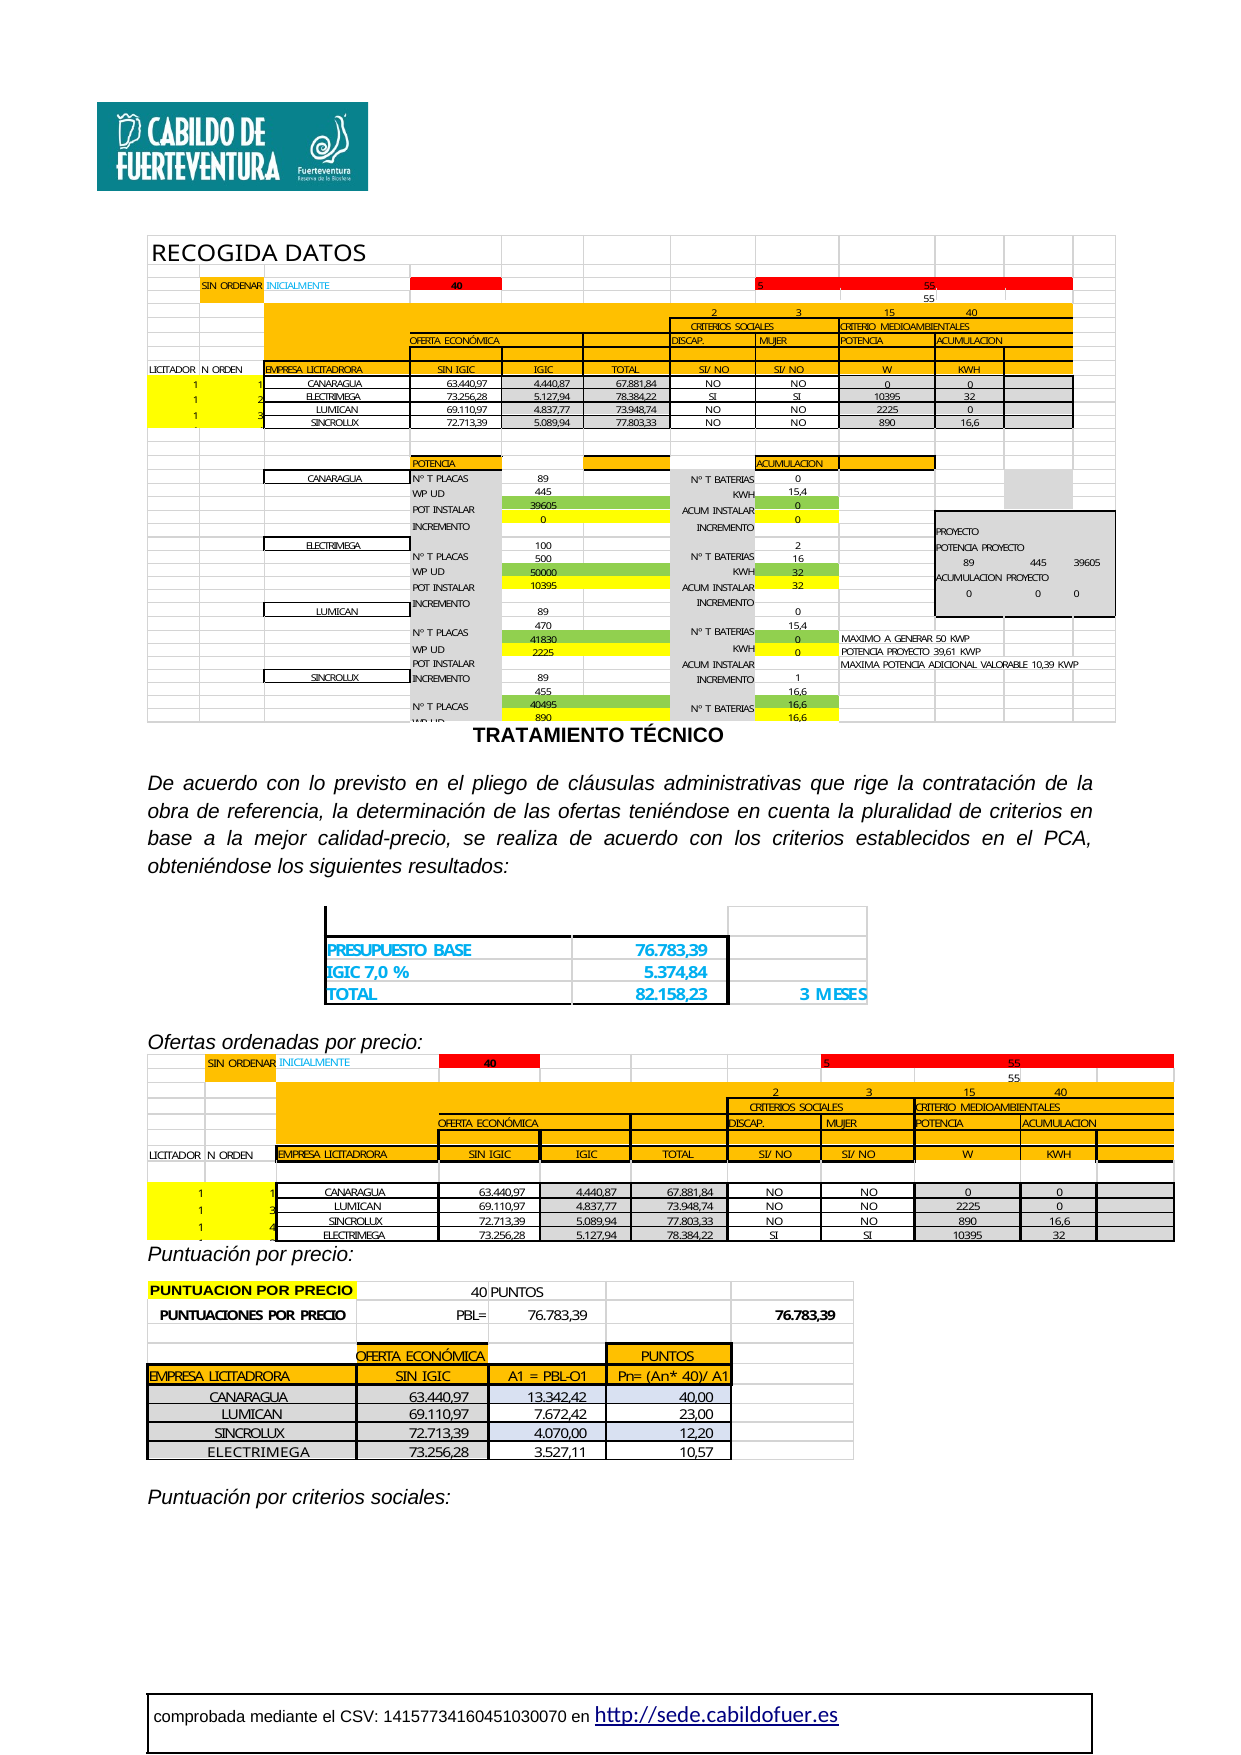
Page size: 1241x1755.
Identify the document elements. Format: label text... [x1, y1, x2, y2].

table_cell N ORDEN [206, 1146, 275, 1160]
table_cell [1021, 1131, 1095, 1144]
table_cell [1073, 347, 1115, 360]
table_cell W [840, 362, 934, 374]
table_cell [502, 589, 583, 602]
table_cell [840, 551, 934, 563]
table_cell SI [671, 389, 755, 401]
table_cell 16,6 [755, 708, 839, 721]
table_cell [206, 1099, 276, 1113]
table_cell 41830 [502, 630, 670, 643]
table_cell [936, 683, 1003, 695]
table_cell LUMICAN [265, 603, 409, 616]
table_cell [277, 1163, 438, 1182]
table_cell [200, 265, 264, 277]
table_cell [729, 1131, 820, 1144]
table_cell NO [822, 1184, 913, 1197]
table_header INICIALMENTE [276, 1055, 439, 1068]
table_header [1074, 236, 1115, 264]
table_cell [936, 497, 1004, 509]
table_cell [732, 1324, 853, 1342]
table_cell ELECTRIMEGA [265, 538, 409, 549]
table_cell NO [729, 1199, 820, 1211]
table_cell 5 55 [755, 277, 1073, 290]
table_cell [148, 318, 199, 332]
table_header [756, 236, 838, 264]
table_cell [148, 265, 199, 277]
table_cell 3 MESES [730, 982, 866, 1002]
table_cell [200, 442, 264, 454]
table_cell TOTAL [632, 1147, 726, 1160]
table_cell [1074, 696, 1115, 708]
table_cell 16,6 [755, 683, 838, 695]
table_cell [200, 497, 264, 509]
table_cell Nº T PLACAS WP UD POT INSTALAR INCREMENTO Nº T PLACAS WP UD POT INSTALAR INCREMENTO Nº T PLACAS WP UD POT INSTALAR INCREMENTO Nº T PLACAS WP UD POT INSTALAR INCREMENTO [410, 471, 502, 721]
table_cell [584, 334, 669, 346]
table_cell ACUMULACION [756, 457, 838, 469]
table_cell 32 [1022, 1227, 1095, 1240]
table_cell [1005, 709, 1072, 721]
table_cell ELECTRIMEGA [265, 389, 409, 401]
table_cell IGIC [542, 1147, 629, 1160]
table_cell [148, 442, 199, 454]
table_cell N ORDEN [200, 361, 263, 374]
table_cell LUMICAN [149, 1404, 355, 1421]
table_cell 5.089,94 [502, 416, 583, 428]
table_cell MAXIMA POTENCIA ADICIONAL VALORABLE 10,39 KWP [840, 657, 1115, 669]
table_header DATOS ECONÓMICOS PROYECTO [327, 906, 727, 935]
table_cell [1098, 1184, 1173, 1197]
table_cell [632, 1131, 726, 1144]
table_cell [1021, 1068, 1096, 1082]
table_cell 500 [502, 551, 583, 563]
table_cell [1074, 709, 1115, 721]
table_cell 0 [755, 603, 838, 616]
table_cell NO [729, 1184, 820, 1197]
table_cell 4.837,77 [502, 403, 583, 414]
table_cell [728, 1163, 820, 1182]
table_cell [1074, 376, 1115, 388]
table_cell [840, 538, 934, 549]
table_cell [200, 590, 264, 602]
table_cell [148, 278, 199, 290]
table_cell [148, 524, 199, 536]
table_cell NO [756, 416, 838, 428]
table_cell [732, 1442, 853, 1458]
table_cell [756, 348, 838, 360]
table_cell PUNTUACIONES POR PRECIO [148, 1299, 356, 1322]
table_cell [200, 603, 263, 616]
table_cell MUJER [822, 1115, 913, 1129]
table_cell [755, 656, 838, 669]
table_cell 5.127,94 [541, 1227, 630, 1240]
table_cell 0 [936, 403, 1003, 414]
table_cell [839, 497, 934, 509]
table_cell CANARAGUA [265, 377, 409, 388]
table_cell [200, 683, 264, 695]
table_cell SINCROLUX [265, 416, 409, 428]
table_cell [148, 577, 199, 589]
table_cell [148, 484, 199, 496]
table_cell [200, 484, 264, 496]
table_cell [265, 497, 410, 509]
table_cell [730, 937, 866, 958]
table_cell [1074, 403, 1115, 414]
table_cell 4.070,00 [490, 1423, 605, 1440]
table_cell [840, 683, 934, 695]
table_cell 82.158,23 [573, 982, 726, 1002]
table_cell [502, 429, 583, 441]
table_cell [1074, 618, 1115, 629]
table_cell [670, 456, 755, 469]
table_cell [148, 1083, 204, 1097]
table_cell [671, 291, 755, 303]
table_cell [1005, 348, 1073, 360]
table_cell 10395 [840, 389, 934, 401]
table_cell 0 [755, 510, 839, 523]
table_cell [148, 551, 199, 563]
table_cell [840, 670, 934, 682]
table_cell 5.127,94 [502, 389, 583, 401]
table_cell [671, 442, 755, 454]
table_cell [756, 429, 838, 441]
table_cell [488, 1344, 605, 1363]
table_cell [840, 442, 934, 454]
table_cell 15,4 [755, 484, 838, 496]
table_cell [936, 709, 1003, 721]
table_cell [1005, 416, 1072, 428]
table_cell W [916, 1147, 1020, 1160]
table_cell [1073, 278, 1115, 290]
table_cell SIN ORDENAR [200, 277, 264, 303]
table_cell MAXIMO A GENERAR 50 KWP [839, 631, 1003, 643]
table_cell [200, 347, 264, 360]
table_cell NO [822, 1199, 913, 1211]
table_cell [148, 657, 199, 669]
table_cell 0 [502, 510, 670, 523]
table_cell [733, 1344, 853, 1363]
table_cell LICITADOR [148, 1146, 204, 1160]
table_cell SINCROLUX [149, 1423, 355, 1440]
table_cell [840, 348, 934, 360]
table_cell 67.881,84 [632, 1184, 726, 1197]
table_cell 89 [502, 470, 583, 483]
table_header [732, 1282, 853, 1299]
table_cell [1005, 265, 1072, 277]
table_cell [840, 617, 934, 629]
table_cell [584, 656, 670, 669]
table_cell [148, 1069, 205, 1082]
table_cell [440, 1163, 539, 1182]
table_cell [148, 709, 199, 721]
table_cell LUMICAN [265, 403, 409, 414]
text De acuerdo con lo previsto en el pliego de cláusulas administrativas que rige la contratación de la obra de referencia, la determinación de las ofertas teniéndose en cuenta la pluralidad de criterios en base a la mejor calidad-precio, se realiza de acuerdo con los criterios establecidos en el PCA, obteniéndose los siguientes resultados: [147, 771, 1093, 878]
table_cell [584, 265, 670, 277]
table_cell [584, 291, 670, 303]
table_cell [915, 1160, 1020, 1182]
table_cell 32 [755, 576, 839, 589]
table_cell [200, 631, 264, 643]
table_header [729, 907, 866, 935]
table_cell [148, 1130, 204, 1144]
table_cell CRITERIO MEDIOAMBIENTALES [840, 319, 1073, 332]
table_cell [502, 456, 583, 469]
table_cell [148, 1162, 204, 1182]
table_cell 0 [1022, 1184, 1095, 1197]
table_cell [839, 696, 934, 708]
table_cell 1 1 1 2 1 3 1 4 [147, 375, 263, 428]
table_cell [148, 304, 199, 317]
table_cell EMPRESA LICITADRORA [265, 362, 409, 374]
table_cell SI [729, 1227, 820, 1240]
table_cell TOTAL [327, 982, 571, 1002]
table_cell [148, 428, 199, 441]
table_cell NO [671, 403, 755, 414]
table_cell [148, 333, 199, 346]
table_cell [200, 318, 264, 332]
table_cell 16,6 [936, 416, 1003, 428]
table_header [632, 1055, 727, 1068]
table_cell SI [756, 389, 838, 401]
table_cell [439, 1097, 726, 1113]
table_cell [1098, 1147, 1174, 1160]
table_cell [200, 333, 264, 346]
table_cell [200, 303, 264, 317]
table_cell [1005, 442, 1072, 454]
text Puntuación por criterios sociales: [147, 1485, 1188, 1509]
table_header 5 55 [821, 1054, 1174, 1068]
table_cell [755, 589, 838, 602]
table_cell [1073, 470, 1115, 483]
table_cell 77.803,33 [584, 416, 669, 428]
table_cell [584, 538, 670, 549]
table_cell [584, 617, 670, 629]
table_cell [840, 471, 934, 483]
table_cell [728, 1069, 820, 1082]
table_cell [1098, 1131, 1174, 1144]
table_cell 2 3 15 40 [439, 1082, 1174, 1097]
table_cell [148, 538, 199, 549]
table_cell CANARAGUA [149, 1386, 355, 1403]
table_cell 69.110,97 [358, 1404, 487, 1421]
table_cell OFERTA ECONÓMICA [357, 1345, 488, 1363]
table_cell [148, 564, 199, 576]
table_header [1005, 236, 1072, 264]
table_cell SINCROLUX [265, 670, 409, 682]
table_cell [265, 551, 410, 563]
table_cell 2 3 15 40 [410, 303, 1073, 317]
table_cell 73.948,74 [584, 403, 669, 414]
table_cell [584, 278, 670, 290]
table_cell [265, 429, 409, 441]
table_cell [264, 291, 409, 303]
table_cell PBL= [357, 1301, 488, 1322]
table_cell [265, 511, 410, 523]
table_cell 40,00 [607, 1386, 730, 1403]
table_cell NO [671, 416, 755, 428]
text Puntuación por precio: [147, 1242, 1188, 1266]
table_cell 445 [502, 484, 583, 496]
table_cell [839, 577, 934, 589]
table_cell 2225 [502, 643, 670, 656]
table_cell 4.440,87 [502, 377, 583, 388]
table_cell CRITERIOS SOCIALES [671, 319, 838, 332]
table_cell [632, 1115, 726, 1129]
table_cell [755, 523, 838, 536]
table_cell 15,4 [755, 617, 838, 629]
table_cell NO [822, 1213, 913, 1226]
table_cell [1098, 1213, 1173, 1226]
table_cell [148, 497, 199, 509]
table_cell [440, 1068, 539, 1082]
table_cell CANARAGUA [278, 1184, 437, 1197]
table_cell [840, 429, 934, 441]
table_cell [1098, 1163, 1173, 1182]
table_cell [840, 484, 934, 496]
table_cell [632, 1163, 727, 1182]
table_header [584, 236, 670, 264]
table_cell [148, 683, 199, 695]
table_cell SI/ NO [822, 1147, 913, 1160]
table_cell [607, 1301, 730, 1322]
table_cell OFERTA ECONÓMICA [410, 334, 582, 346]
table_cell 0 [755, 471, 838, 483]
table_cell [148, 511, 199, 523]
table_cell SINCROLUX [278, 1213, 437, 1226]
table_cell [502, 265, 583, 277]
table_cell [489, 1324, 605, 1342]
table_cell 55 [915, 1068, 1020, 1082]
table_cell [265, 484, 410, 496]
table_cell SIN IGIC [358, 1366, 487, 1383]
table_cell [1098, 1199, 1173, 1211]
table_cell 0 [755, 630, 839, 643]
table_header [148, 1055, 205, 1068]
table_cell POTENCIA PROYECTO 39,61 KWP [839, 644, 1003, 656]
table_cell [264, 303, 410, 360]
table_cell [276, 1082, 439, 1144]
table_cell DISCAP. [729, 1115, 820, 1129]
table_cell 32 [755, 563, 839, 576]
table_cell 32 [936, 389, 1003, 401]
table_cell [440, 1131, 538, 1144]
table_cell 73.256,28 [411, 389, 501, 401]
table_cell KWH [1021, 1147, 1095, 1160]
table_cell CANARAGUA [265, 471, 409, 483]
table_cell 4.440,87 [541, 1184, 630, 1197]
table_cell TOTAL [584, 362, 669, 374]
table_cell [148, 1099, 204, 1113]
table_cell NO [729, 1213, 820, 1226]
table_cell [200, 428, 264, 441]
table_cell CRITERIO MEDIOAMBIENTALES [916, 1099, 1174, 1113]
table_cell [541, 1069, 630, 1082]
table_cell [265, 265, 409, 277]
table_cell 89 [502, 670, 583, 682]
table_cell 12,20 [607, 1423, 730, 1440]
table_cell [840, 457, 934, 469]
table_cell [839, 564, 934, 576]
table_cell 5.089,94 [541, 1213, 630, 1226]
table_cell [584, 348, 669, 360]
table_cell [148, 1344, 357, 1363]
table_header [671, 236, 755, 264]
table_cell [206, 1162, 276, 1182]
table_cell [584, 670, 670, 682]
table_cell [200, 551, 264, 563]
table_cell 63.440,97 [440, 1184, 539, 1197]
table_cell [276, 1069, 438, 1082]
table_cell 55 [756, 290, 1072, 303]
table_header PUNTOS [489, 1282, 605, 1299]
table_cell 67.881,84 [584, 377, 669, 388]
table_cell [1005, 403, 1072, 414]
table_cell [840, 524, 934, 536]
table_cell [265, 456, 410, 469]
table_cell [265, 683, 410, 695]
table_cell [200, 511, 264, 523]
table_cell [357, 1324, 488, 1342]
table_cell [1074, 631, 1115, 643]
table_cell [936, 429, 1003, 441]
table_cell [265, 709, 410, 721]
table_cell 10395 [916, 1227, 1019, 1240]
table_cell Nº T BATERIAS KWH ACUM INSTALAR INCREMENTO Nº T BATERIAS KWH ACUM INSTALAR INCREMENTO Nº T BATERIAS KWH ACUM INSTALAR INCREMENTO Nº T BATERIAS KWH ACUM INSTALAR INCREMENTO [670, 469, 755, 721]
table_cell 0 [1022, 1199, 1095, 1211]
table_cell [733, 1364, 853, 1383]
table_header [728, 1055, 821, 1068]
table_cell POTENCIA [840, 334, 934, 346]
table_cell [265, 631, 410, 643]
table_cell 890 [502, 708, 670, 721]
table_cell [502, 278, 583, 290]
table_cell [822, 1068, 914, 1082]
table_cell [148, 347, 199, 360]
table_cell [1073, 497, 1115, 509]
table_cell [732, 1423, 853, 1440]
table_cell SI/ NO [671, 362, 755, 374]
table_cell [584, 442, 670, 454]
table_cell 890 [840, 416, 934, 428]
table_cell [584, 683, 670, 695]
table_cell [502, 523, 583, 536]
table_cell 1 [755, 670, 838, 682]
table_cell 40 [410, 277, 502, 290]
table_cell [732, 1385, 853, 1403]
table_cell PUNTOS [608, 1345, 730, 1363]
table_cell [732, 1404, 853, 1421]
table_cell 40495 [502, 695, 670, 708]
table_cell [1074, 265, 1115, 277]
table_cell EMPRESA LICITADRORA [278, 1147, 437, 1160]
table_cell 2225 [916, 1199, 1019, 1211]
table_cell 63.440,97 [411, 377, 501, 388]
table_cell 0 [840, 376, 934, 388]
table_cell [936, 484, 1004, 496]
table_cell [200, 657, 264, 669]
table_cell 16,6 [755, 695, 839, 708]
table_cell [916, 1131, 1020, 1144]
table_cell [200, 577, 264, 589]
table_cell [148, 590, 199, 602]
table_cell [1074, 291, 1115, 303]
table_cell 77.803,33 [632, 1213, 726, 1226]
table_cell ELECTRIMEGA [149, 1442, 355, 1458]
table_cell [584, 523, 670, 536]
table_cell 23,00 [607, 1404, 730, 1421]
table_cell [936, 618, 1003, 629]
table_cell [936, 348, 1003, 360]
table_header [502, 236, 583, 264]
table_cell 10,57 [607, 1442, 730, 1458]
table_cell DISCAP. [671, 334, 755, 346]
table_cell [200, 670, 263, 682]
table_cell [1005, 631, 1072, 643]
table_cell [200, 564, 264, 576]
table_header [840, 236, 934, 264]
table_cell A1 = PBL-O1 [490, 1366, 605, 1383]
table_header [936, 236, 1003, 264]
table_cell [265, 696, 410, 708]
table_cell 470 [502, 617, 583, 629]
table_cell [671, 348, 755, 360]
table_cell [503, 348, 582, 360]
table_cell 13.342,42 [490, 1386, 605, 1403]
table_cell 73.256,28 [440, 1227, 539, 1240]
table_cell [756, 265, 838, 277]
table_cell [148, 631, 199, 643]
table_cell LUMICAN [278, 1199, 437, 1211]
table_header RECOGIDA DATOS LICITACIÓN [148, 236, 501, 264]
table_header [607, 1282, 730, 1299]
table_cell 3.527,11 [490, 1442, 605, 1458]
table_cell [411, 348, 501, 360]
table_header SIN ORDENAR [205, 1054, 276, 1082]
table_cell [1074, 670, 1115, 682]
table_cell [584, 471, 670, 483]
table_cell [542, 1131, 629, 1144]
table_cell 455 [502, 683, 583, 695]
table_cell [671, 429, 755, 441]
table_cell 76.783,39 [573, 938, 726, 958]
table_cell [148, 644, 199, 656]
table_cell [1021, 1160, 1096, 1182]
table_cell [840, 265, 934, 277]
table_cell [1073, 318, 1115, 332]
table_cell PRESUPUESTO BASE [327, 938, 571, 958]
table_cell [200, 470, 263, 483]
table_cell 63.440,97 [358, 1386, 487, 1403]
table_cell [502, 656, 583, 669]
table_cell 78.384,22 [632, 1227, 726, 1240]
table_cell [1074, 644, 1115, 656]
table_cell [1005, 377, 1072, 388]
table_cell [632, 1069, 727, 1082]
table_cell 69.110,97 [440, 1199, 539, 1211]
table_cell [200, 617, 264, 629]
table_cell [200, 644, 264, 656]
table_cell [502, 291, 583, 303]
table_cell [410, 317, 669, 332]
table_cell LICITADOR [148, 361, 199, 374]
table_header [540, 1055, 630, 1068]
table_cell [1098, 1068, 1173, 1082]
table_cell [1005, 618, 1072, 629]
table_cell [936, 696, 1003, 708]
table_cell [1074, 683, 1115, 695]
table_cell 5.374,84 [573, 960, 726, 980]
table_cell 0 [936, 376, 1003, 388]
table_cell CRITERIOS SOCIALES [729, 1099, 913, 1113]
table_cell [148, 617, 199, 629]
table_cell [200, 538, 263, 549]
table_cell Pn= (An* 40)/ A1 [608, 1366, 730, 1383]
table_cell [265, 644, 410, 656]
table_cell 89 [502, 603, 583, 616]
table_cell 0 [916, 1184, 1019, 1197]
table_cell NO [756, 403, 838, 414]
table_cell 10395 [502, 576, 670, 589]
table_header PUNTUACION POR PRECIO [148, 1281, 357, 1299]
table_cell [584, 551, 670, 563]
table_cell ELECTRIMEGA [278, 1227, 437, 1240]
table_cell [1005, 429, 1072, 441]
table_cell [1074, 416, 1115, 428]
table_cell 72.713,39 [440, 1213, 539, 1226]
table_cell [148, 1324, 356, 1342]
table_cell [1005, 456, 1072, 469]
table_cell [1073, 361, 1115, 374]
table_cell [840, 603, 934, 616]
table_cell [1005, 644, 1072, 656]
table_cell [1074, 389, 1115, 401]
table_cell EMPRESA LICITADRORA [149, 1366, 355, 1383]
table_cell [411, 442, 501, 454]
table_cell 72.713,39 [358, 1423, 487, 1440]
table_cell 72.713,39 [411, 416, 501, 428]
table_cell 0 [755, 496, 839, 509]
table_cell [584, 429, 670, 441]
table_cell [839, 709, 934, 721]
table_cell [936, 442, 1003, 454]
table_cell [541, 1163, 630, 1182]
table_cell [839, 511, 934, 523]
table_cell [265, 590, 410, 602]
table_cell [1005, 389, 1072, 401]
table_cell [206, 1130, 276, 1144]
table_cell [936, 670, 1003, 682]
table_cell [584, 589, 670, 602]
table_cell [200, 696, 264, 708]
table_cell OFERTA ECONÓMICA [439, 1115, 629, 1129]
table_cell ACUMULACION [1021, 1115, 1174, 1129]
table_cell [265, 564, 410, 576]
table_cell SI/ NO [729, 1147, 820, 1160]
table_cell [148, 456, 199, 469]
table_cell 16 [755, 551, 838, 563]
table_cell [607, 1324, 730, 1342]
table_cell 73.948,74 [632, 1199, 726, 1211]
table_cell [1098, 1227, 1173, 1240]
table_cell SIN IGIC [440, 1147, 538, 1160]
table_cell [411, 290, 501, 303]
table_cell ACUMULACION [936, 334, 1073, 346]
table_cell [583, 457, 670, 469]
table_cell [200, 456, 264, 469]
table_cell 100 [502, 538, 583, 549]
table_cell [148, 470, 199, 483]
table_cell 0 [755, 643, 839, 656]
table_cell [265, 524, 410, 536]
table_cell 16,6 [1022, 1213, 1095, 1226]
table_cell KWH [936, 362, 1003, 374]
table_cell [206, 1115, 276, 1129]
table_cell [936, 265, 1003, 277]
table_cell [1005, 696, 1072, 708]
table_cell NO [671, 377, 755, 388]
table_cell 2225 [840, 403, 934, 414]
table_cell [822, 1131, 913, 1144]
table_header 40 [357, 1282, 488, 1299]
table_cell 2 [755, 538, 838, 549]
table_cell [730, 960, 866, 980]
table_cell [148, 603, 199, 616]
table_cell [148, 1115, 204, 1129]
table_cell 73.256,28 [358, 1442, 487, 1458]
table_cell [936, 456, 1003, 469]
table_cell [148, 670, 199, 682]
table_cell POTENCIA [916, 1115, 1020, 1129]
text Ofertas ordenadas por precio: [147, 1029, 1188, 1053]
table_cell [584, 484, 670, 496]
table_cell SI/ NO [756, 362, 838, 374]
table_cell [1074, 442, 1115, 454]
table_cell 39605 [502, 496, 670, 509]
table_cell [265, 657, 410, 669]
table_cell [584, 603, 670, 616]
table_cell [1005, 362, 1073, 374]
table_cell [671, 278, 755, 290]
table_cell 69.110,97 [411, 403, 501, 414]
table_cell SI [822, 1227, 913, 1240]
table_cell 50000 [502, 563, 670, 576]
table_cell [756, 442, 838, 454]
table_cell [1074, 456, 1115, 469]
table_cell [411, 429, 501, 441]
table_cell POTENCIA [410, 457, 502, 469]
table_cell NO [756, 377, 838, 388]
table_cell 76.783,39 [732, 1301, 853, 1322]
table_cell [265, 617, 410, 629]
table_cell [206, 1082, 276, 1097]
table_cell [1073, 333, 1115, 346]
table_cell [265, 442, 409, 454]
table_cell [840, 590, 934, 602]
table_cell [1073, 484, 1115, 496]
table_cell PROYECTO POTENCIA PROYECTO 89 445 39605 ACUMULACION PROYECTO 0 0 0 [936, 512, 1115, 616]
table_cell 7.672,42 [490, 1404, 605, 1421]
table_cell [148, 696, 199, 708]
table_cell [1005, 670, 1072, 682]
table_cell 78.384,22 [584, 389, 669, 401]
table_cell 4.837,77 [541, 1199, 630, 1211]
table_cell [822, 1163, 914, 1182]
table_cell 890 [916, 1213, 1019, 1226]
table_cell 1 1 1 3 1 4 1 2 [147, 1182, 275, 1240]
table_cell [671, 265, 755, 277]
table_cell SIN IGIC [411, 362, 501, 374]
table_cell IGIC 7,0 % [327, 960, 571, 980]
table_cell [1074, 429, 1115, 441]
table_cell [502, 442, 583, 454]
table_cell [148, 291, 199, 303]
table_cell [1004, 469, 1073, 509]
table_cell IGIC [503, 362, 582, 374]
table_cell 76.783,39 [489, 1301, 605, 1322]
table_cell [200, 709, 264, 721]
text TRATAMIENTO TÉCNICO [85, 723, 1111, 747]
table_cell [200, 524, 264, 536]
table_cell [1005, 683, 1072, 695]
table_cell [936, 470, 1004, 483]
table_cell [1073, 304, 1115, 317]
table_cell MUJER [756, 334, 838, 346]
table_cell [411, 265, 501, 277]
table_cell [265, 577, 410, 589]
table_header 40 [439, 1054, 540, 1068]
table_cell INICIALMENTE [264, 278, 410, 290]
